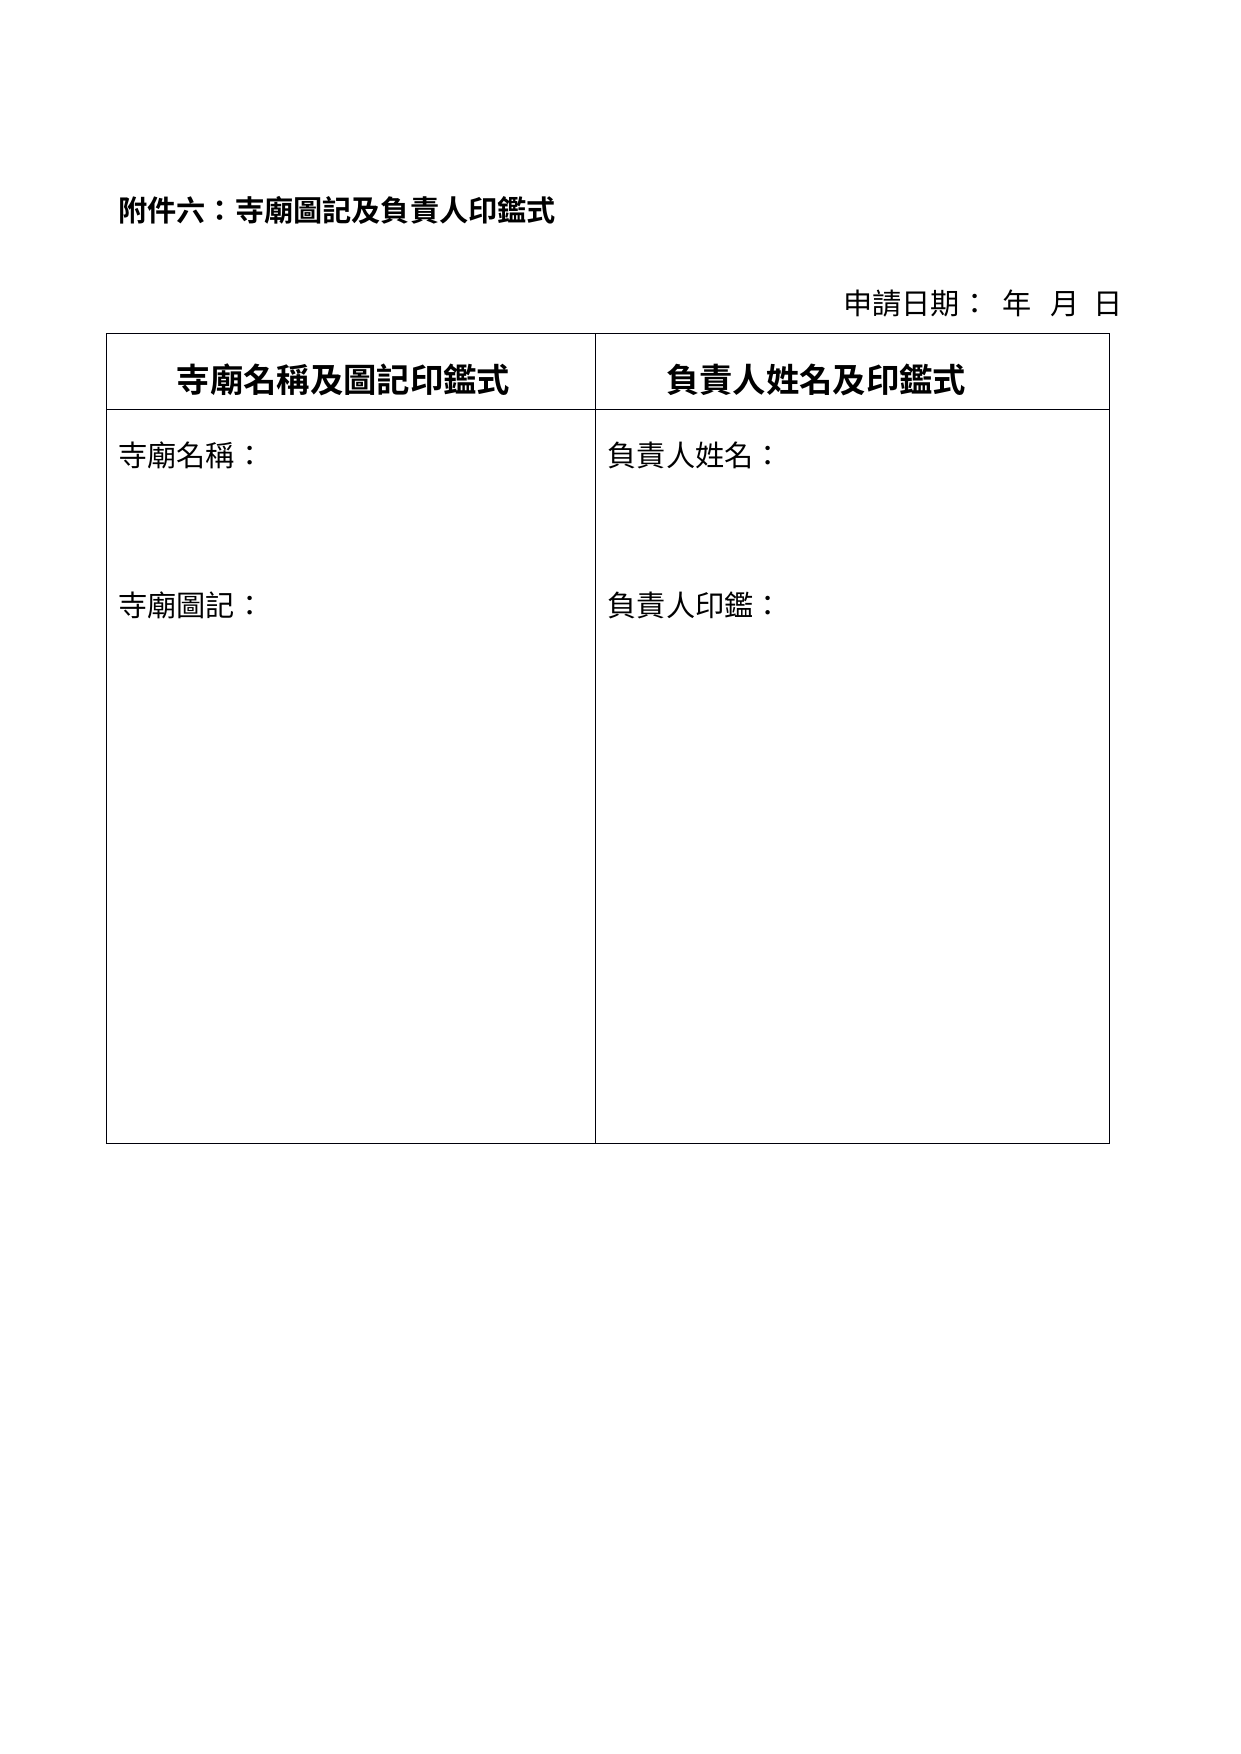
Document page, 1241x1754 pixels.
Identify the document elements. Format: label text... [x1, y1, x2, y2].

table_header 負責人姓名及印鑑式 [596, 334, 1109, 409]
text 附件六：寺廟圖記及負責人印鑑式 [118, 164, 1122, 239]
table_cell 寺廟名稱： 寺廟圖記： [107, 410, 595, 1143]
text 申請日期： 年 月 日 [118, 258, 1122, 333]
table_cell 負責人姓名： 負責人印鑑： [596, 410, 1109, 1143]
table_header 寺廟名稱及圖記印鑑式 [107, 334, 595, 409]
